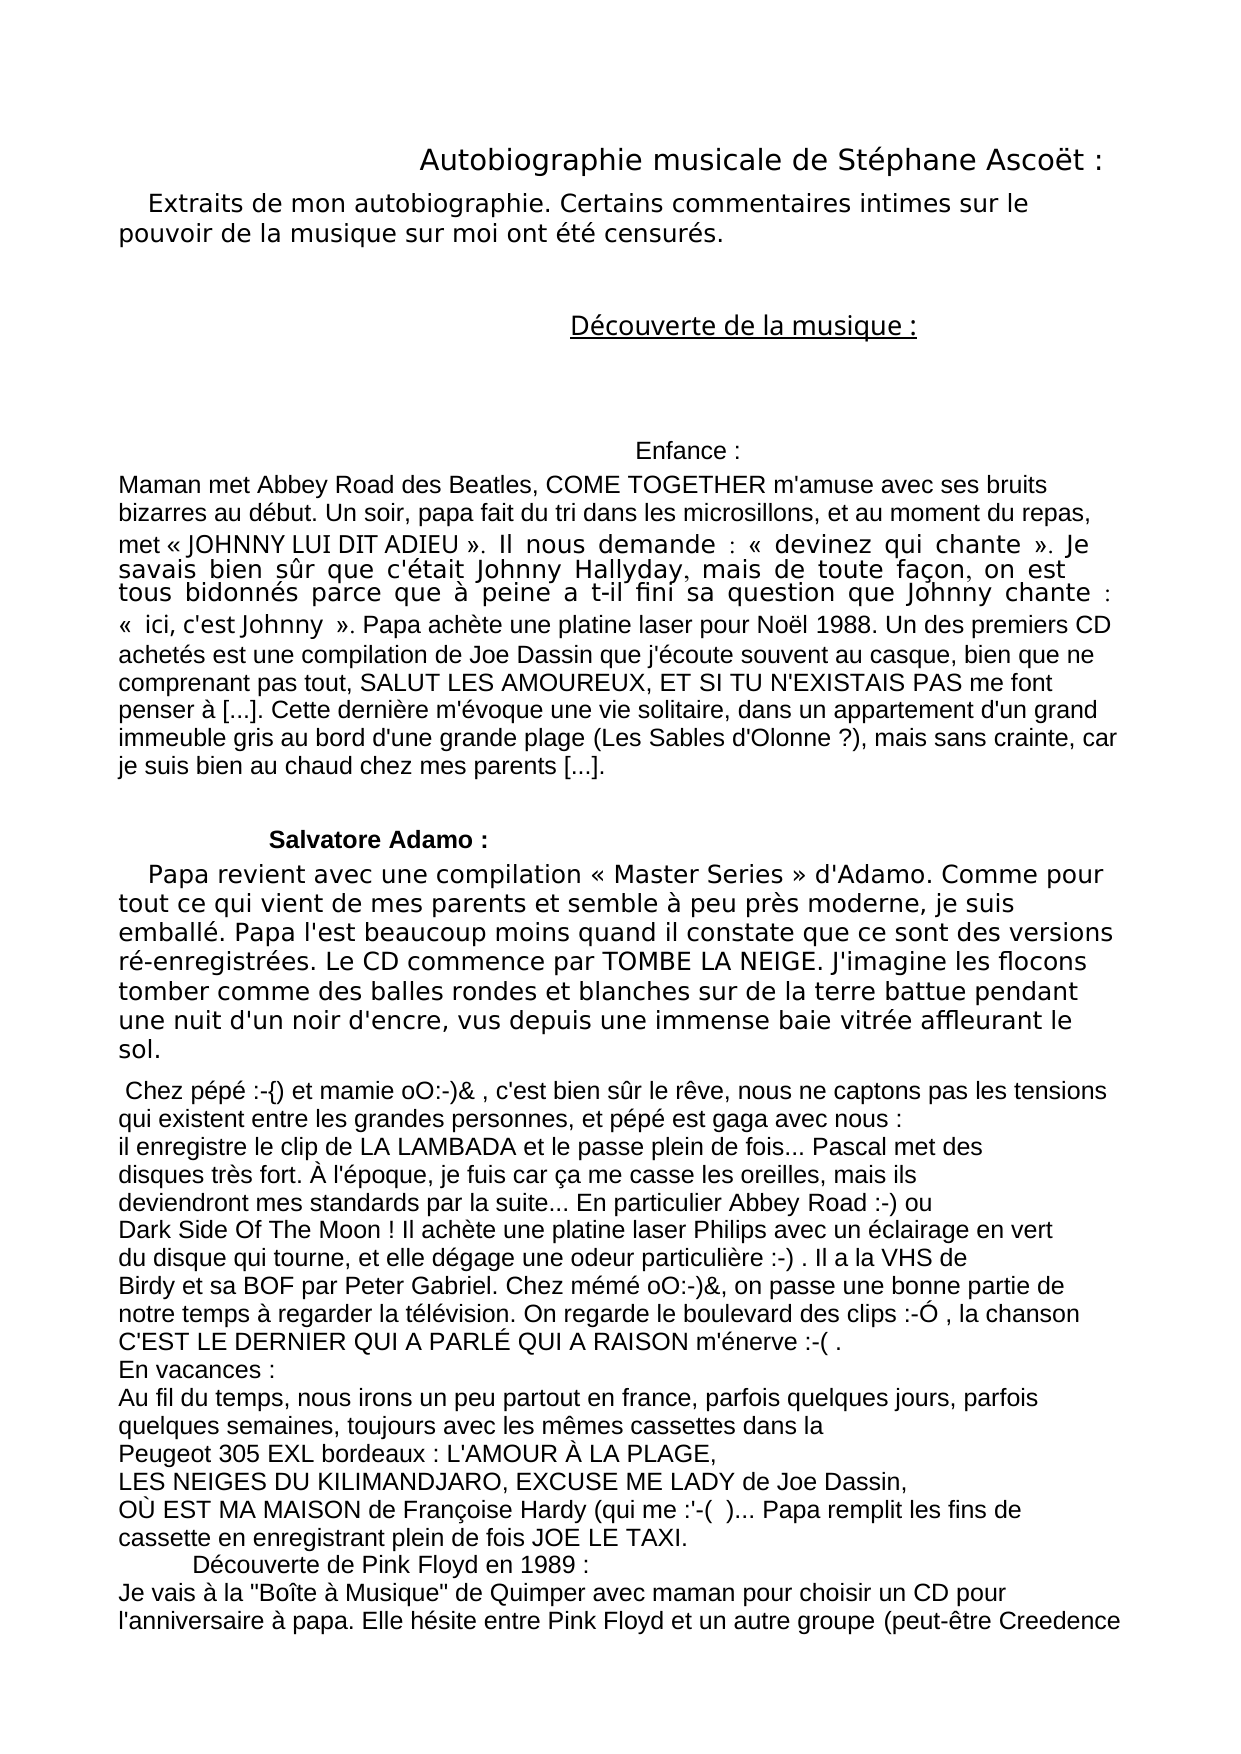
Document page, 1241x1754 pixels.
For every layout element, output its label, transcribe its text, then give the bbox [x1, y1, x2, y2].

text Je vais à la "Boîte à Musique" de Quimper avec maman pour choisir un CD pour l'anniversaire à papa. Elle hésite entre Pink Floyd et un autre groupe (peut-être Creedence [118, 1579, 1122, 1635]
subtitle Enfance : [118, 437, 1122, 465]
text deviendront mes standards par la suite... En particulier Abbey Road :-) ou Dark Side Of The Moon ! Il achète une platine laser Philips avec un éclairage en vert [118, 1188, 1122, 1244]
text Extraits de mon autobiographie. Certains commentaires intimes sur le pouvoir de la musique sur moi ont été censurés. [118, 189, 1122, 248]
text du disque qui tourne, et elle dégage une odeur particulière :-) . Il a la VHS de [118, 1244, 1122, 1272]
text Au fil du temps, nous irons un peu partout en france, parfois quelques jours, parfois quelques semaines, toujours avec les mêmes cassettes dans la Peugeot 305 EXL bordeaux : L'AMOUR À LA PLAGE, [118, 1384, 1122, 1467]
subtitle Salvatore Adamo : [269, 826, 1122, 854]
text LES NEIGES DU KILIMANDJARO, EXCUSE ME LADY de Joe Dassin, OÙ EST MA MAISON de Françoise Hardy (qui me :'-( )... Papa remplit les fins de cassette en enregistrant plein de fois JOE LE TAXI. Découverte de Pink Floyd en 1989 : [118, 1467, 1122, 1579]
text disques très fort. À l'époque, je fuis car ça me casse les oreilles, mais ils [118, 1160, 1122, 1188]
subtitle Découverte de la musique : [570, 306, 1122, 343]
subtitle Autobiographie musicale de Stéphane Ascoët : [419, 143, 1122, 177]
text Chez pépé :-{) et mamie oO:-)& , c'est bien sûr le rêve, nous ne captons pas les tensions qui existent entre les grandes personnes, et pépé est gaga avec nous : [118, 1077, 1122, 1132]
text il enregistre le clip de LA LAMBADA et le passe plein de fois... Pascal met des [118, 1132, 1122, 1160]
text Birdy et sa BOF par Peter Gabriel. Chez mémé oO:-)&, on passe une bonne partie de notre temps à regarder la télévision. On regarde le boulevard des clips :-Ó , la chanson C'EST LE DERNIER QUI A PARLÉ QUI A RAISON m'énerve :-( . [118, 1272, 1122, 1356]
text Maman met Abbey Road des Beatles, COME TOGETHER m'amuse avec ses bruits bizarres au début. Un soir, papa fait du tri dans les microsillons, et au moment du repas, met « JOHNNY LUI DIT ADIEU ». Il nous demande : « devinez qui chante ». Je savais bien sûr que c'était Johnny Hallyday, mais de toute façon, on est tous bidonnés parce que à peine a t-il fini sa question que Johnny chante : « ici, c'est Johnny ». Papa achète une platine laser pour Noël 1988. Un des premiers CD achetés est une compilation de Joe Dassin que j'écoute souvent au casque, bien que ne comprenant pas tout, SALUT LES AMOUREUX, ET SI TU N'EXISTAIS PAS me font penser à [...]. Cette dernière m'évoque une vie solitaire, dans un appartement d'un grand immeuble gris au bord d'une grande plage (Les Sables d'Olonne ?), mais sans crainte, car je suis bien au chaud chez mes parents [...]. [118, 471, 1122, 780]
text Papa revient avec une compilation « Master Series » d'Adamo. Comme pour tout ce qui vient de mes parents et semble à peu près moderne, je suis emballé. Papa l'est beaucoup moins quand il constate que ce sont des versions ré-enregistrées. Le CD commence par TOMBE LA NEIGE. J'imagine les flocons tomber comme des balles rondes et blanches sur de la terre battue pendant une nuit d'un noir d'encre, vus depuis une immense baie vitrée affleurant le sol. [118, 860, 1122, 1064]
text En vacances : [118, 1356, 1122, 1384]
